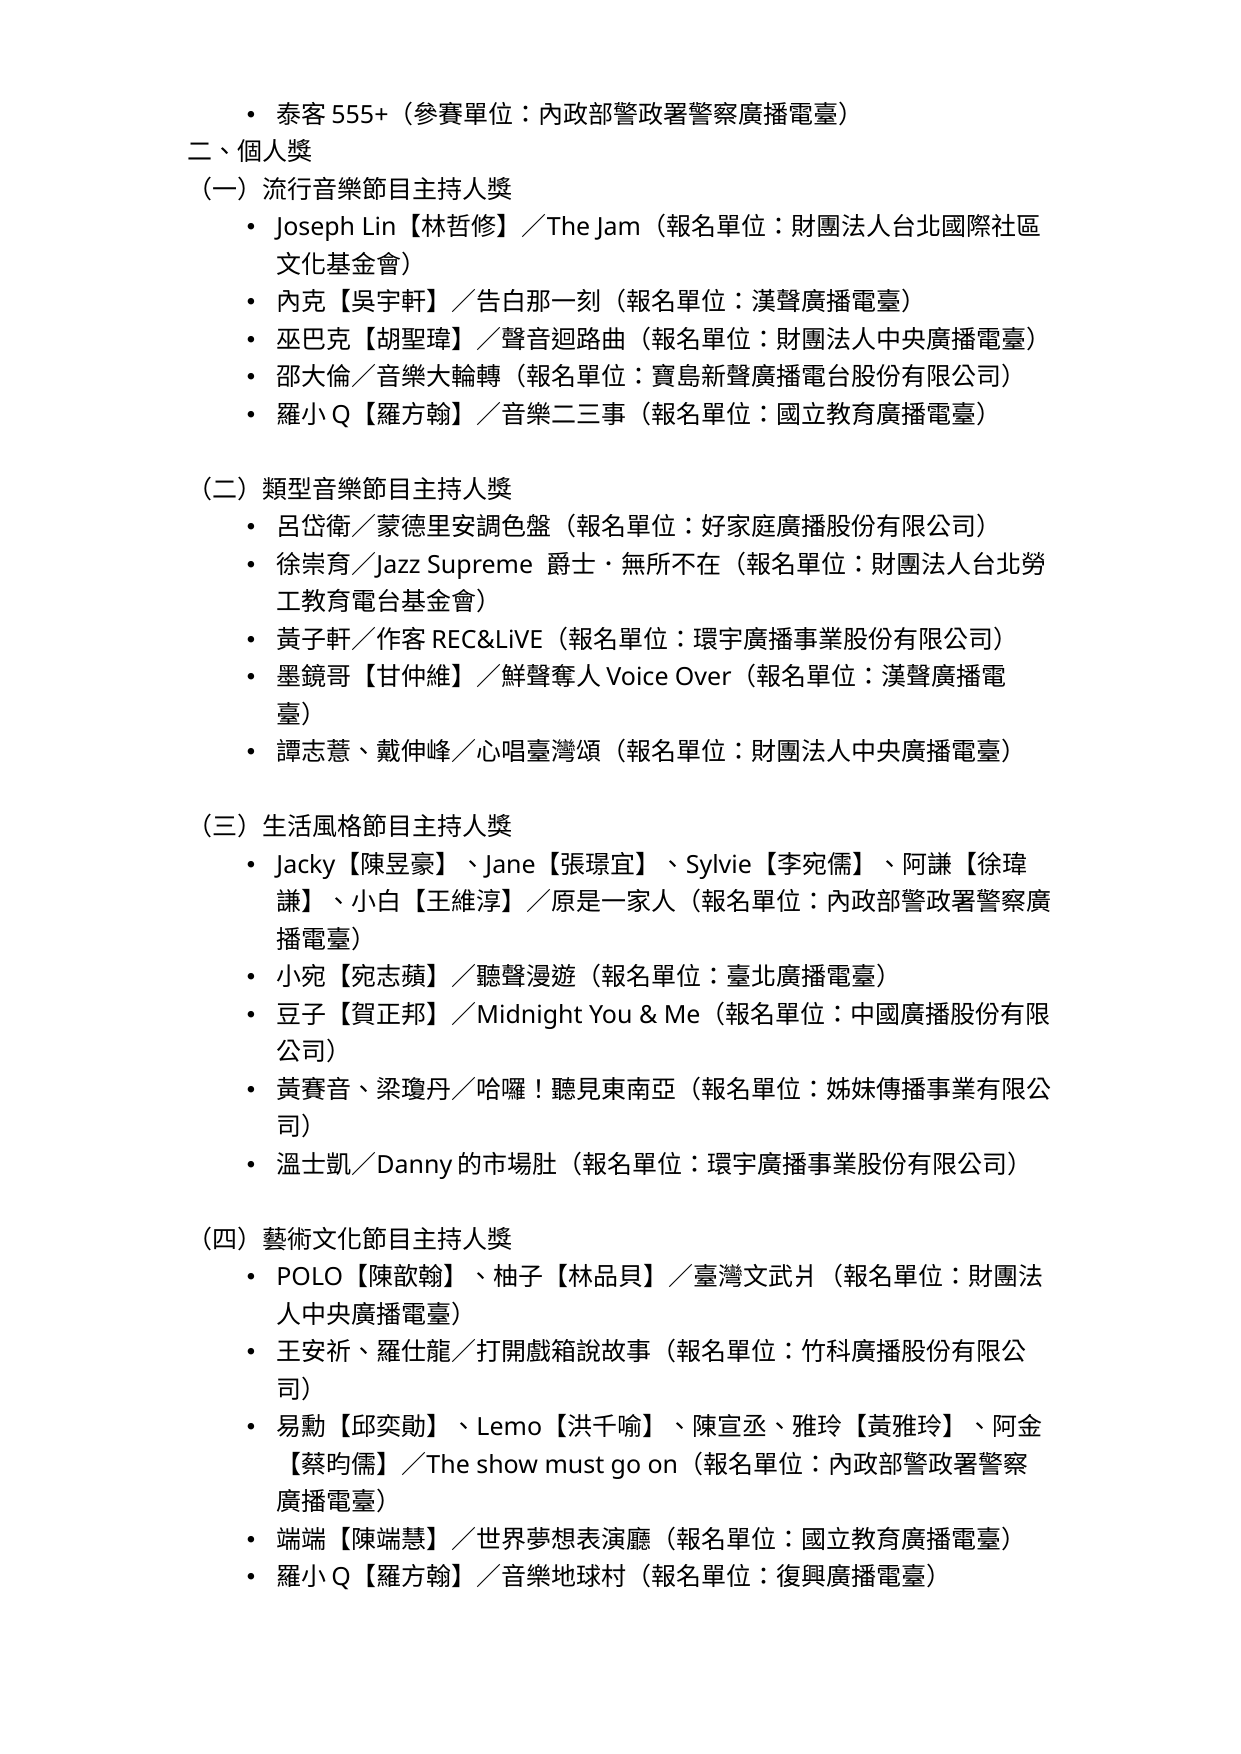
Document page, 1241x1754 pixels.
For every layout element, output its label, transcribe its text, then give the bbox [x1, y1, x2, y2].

list 王安祈、羅仕龍／打開戲箱說故事（報名單位：竹科廣播股份有限公司） [247, 1331, 1053, 1406]
list 易勳【邱奕勛】、Lemo【洪千喻】、陳宣丞、雅玲【黃雅玲】、阿金【蔡昀儒】／The show must go on（報名單位：內政部警政署警察廣播電臺） [247, 1406, 1053, 1518]
text （一）流行音樂節目主持人獎 [187, 168, 1053, 206]
list POLO【陳歆翰】、柚子【林品貝】／臺灣文武爿（報名單位：財團法人中央廣播電臺） [247, 1256, 1053, 1331]
list 巫巴克【胡聖瑋】／聲音迴路曲（報名單位：財團法人中央廣播電臺） [247, 318, 1053, 356]
text 二、個人獎 [187, 131, 1053, 168]
list Jacky【陳昱豪】、Jane【張璟宜】、Sylvie【李宛儒】、阿謙【徐瑋謙】、小白【王維淳】／原是一家人（報名單位：內政部警政署警察廣播電臺） [247, 843, 1053, 956]
list 溫士凱／Danny的市場肚（報名單位：環宇廣播事業股份有限公司） [247, 1143, 1053, 1181]
list 內克【吳宇軒】／告白那一刻（報名單位：漢聲廣播電臺） [247, 281, 1053, 318]
list 羅小Q【羅方翰】／音樂二三事（報名單位：國立教育廣播電臺） [247, 393, 1053, 431]
list 譚志薏、戴伸峰／心唱臺灣頌（報名單位：財團法人中央廣播電臺） [247, 731, 1053, 768]
list 徐崇育／Jazz Supreme 爵士．無所不在（報名單位：財團法人台北勞工教育電台基金會） [247, 543, 1053, 618]
list Joseph Lin【林哲修】／The Jam（報名單位：財團法人台北國際社區文化基金會） [247, 206, 1053, 281]
list 豆子【賀正邦】／Midnight You & Me（報名單位：中國廣播股份有限公司） [247, 993, 1053, 1068]
text （三）生活風格節目主持人獎 [187, 806, 1053, 843]
list 黃子軒／作客REC&LiVE（報名單位：環宇廣播事業股份有限公司） [247, 618, 1053, 656]
list 泰客555+（參賽單位：內政部警政署警察廣播電臺） [247, 93, 1053, 131]
list 呂岱衛／蒙德里安調色盤（報名單位：好家庭廣播股份有限公司） [247, 506, 1053, 543]
list 羅小Q【羅方翰】／音樂地球村（報名單位：復興廣播電臺） [247, 1556, 1053, 1593]
list 端端【陳端慧】／世界夢想表演廳（報名單位：國立教育廣播電臺） [247, 1518, 1053, 1556]
list 小宛【宛志蘋】／聽聲漫遊（報名單位：臺北廣播電臺） [247, 956, 1053, 993]
text （二）類型音樂節目主持人獎 [187, 468, 1053, 506]
list 墨鏡哥【甘仲維】／鮮聲奪人Voice Over（報名單位：漢聲廣播電臺） [247, 656, 1053, 731]
list 黃賽音、梁瓊丹／哈囉！聽見東南亞（報名單位：姊妹傳播事業有限公司） [247, 1068, 1053, 1143]
list 邵大倫／音樂大輪轉（報名單位：寶島新聲廣播電台股份有限公司） [247, 356, 1053, 393]
text （四）藝術文化節目主持人獎 [187, 1218, 1053, 1256]
